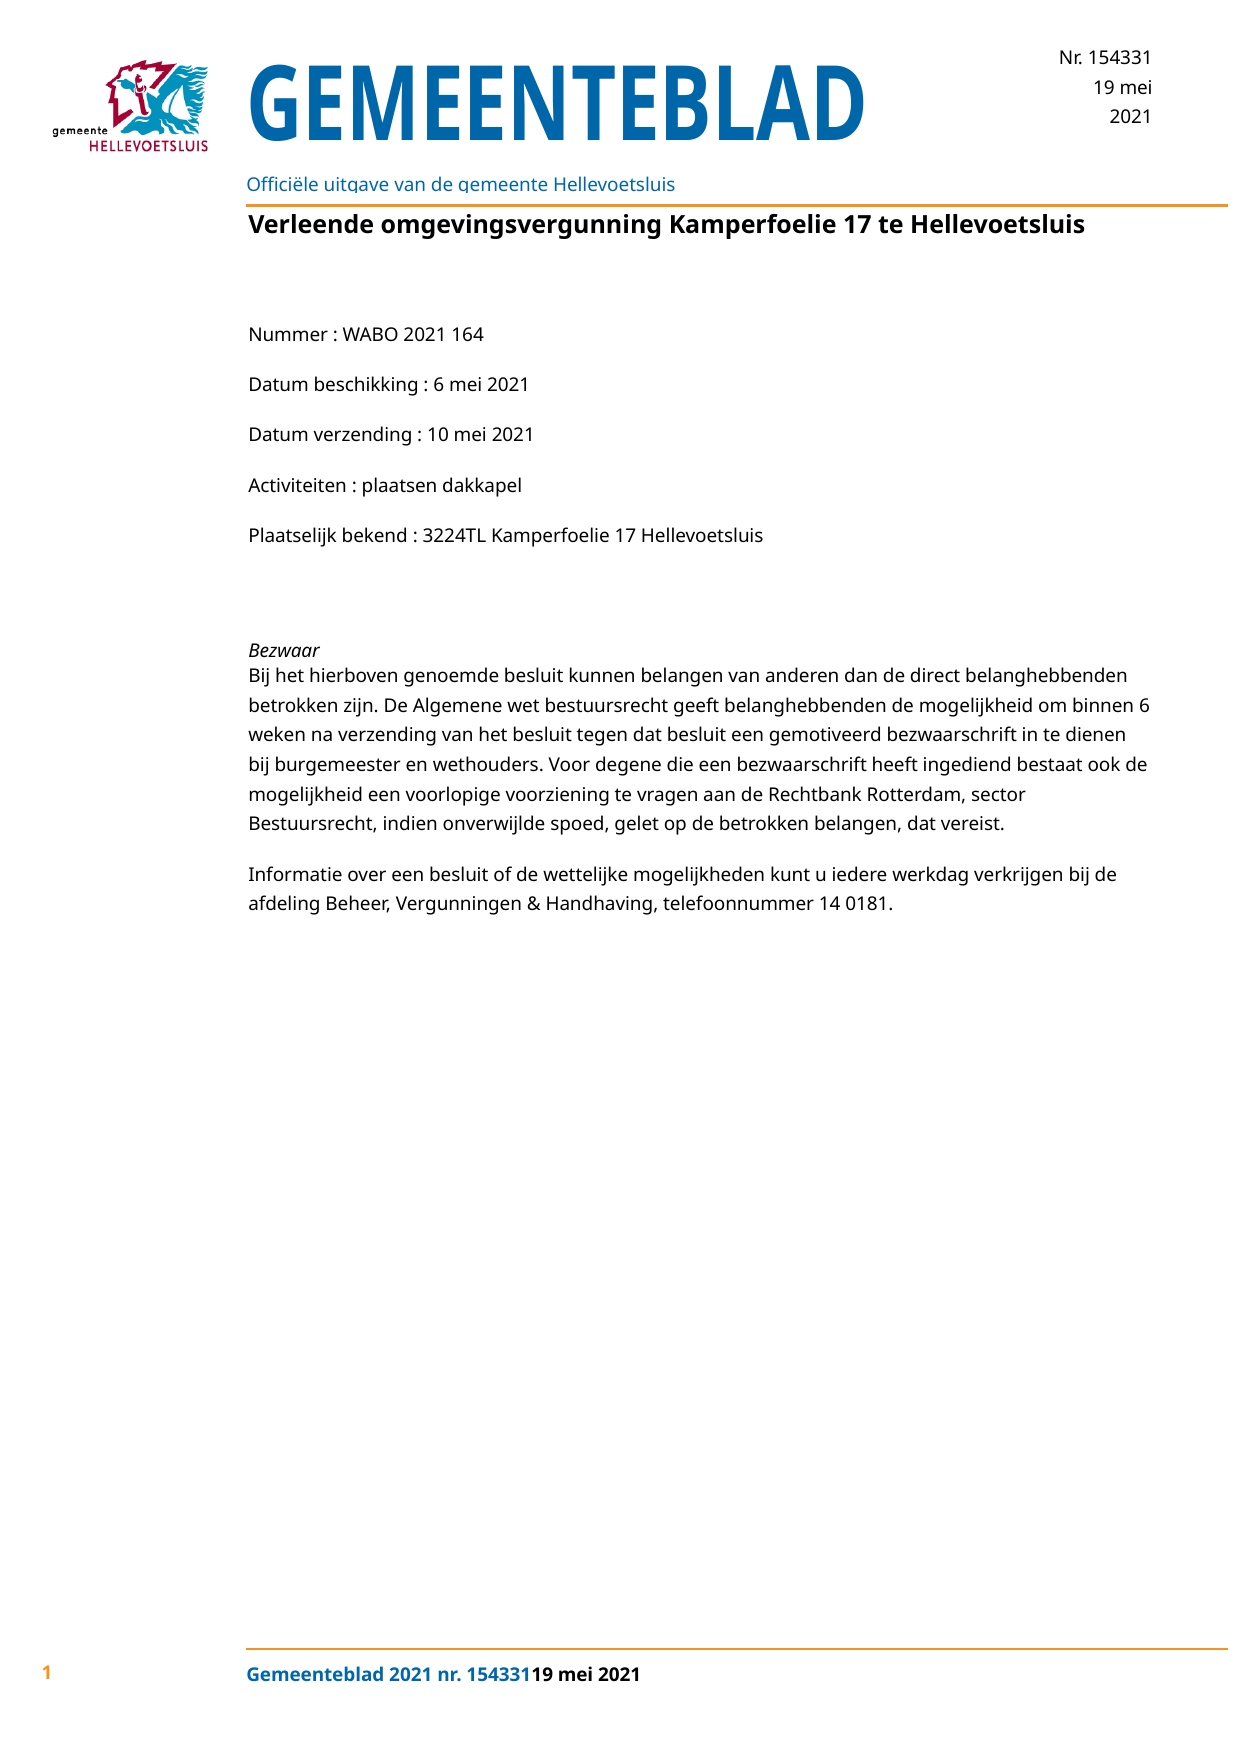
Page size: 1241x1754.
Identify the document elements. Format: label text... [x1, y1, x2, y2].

text Bij het hierboven genoemde besluit kunnen belangen van anderen dan de direct belanghebbenden betrokken zijn. De Algemene wet bestuursrecht geeft belanghebbenden de mogelijkheid om binnen 6 weken na verzending van het besluit tegen dat besluit een gemotiveerd bezwaarschrift in te dienen bij burgemeester en wethouders. Voor degene die een bezwaarschrift heeft ingediend bestaat ook de mogelijkheid een voorlopige voorziening te vragen aan de Rechtbank Rotterdam, sector Bestuursrecht, indien onverwijlde spoed, gelet op de betrokken belangen, dat vereist. [248, 662, 1152, 836]
text Datum beschikking : 6 mei 2021 [248, 371, 1152, 397]
text Informatie over een besluit of de wettelijke mogelijkheden kunt u iedere werkdag verkrijgen bij de afdeling Beheer, Vergunningen & Handhaving, telefoonnummer 14 0181. [248, 861, 1152, 916]
text Verleende omgevingsvergunning Kamperfoelie 17 te Hellevoetsluis [248, 207, 1152, 241]
picture [41, 47, 231, 172]
text Plaatselijk bekend : 3224TL Kamperfoelie 17 Hellevoetsluis [248, 522, 1152, 548]
text Nummer : WABO 2021 164 [248, 321, 1152, 346]
text Activiteiten : plaatsen dakkapel [248, 472, 1152, 498]
text Datum verzending : 10 mei 2021 [248, 422, 1152, 447]
text Bezwaar [248, 637, 1152, 662]
